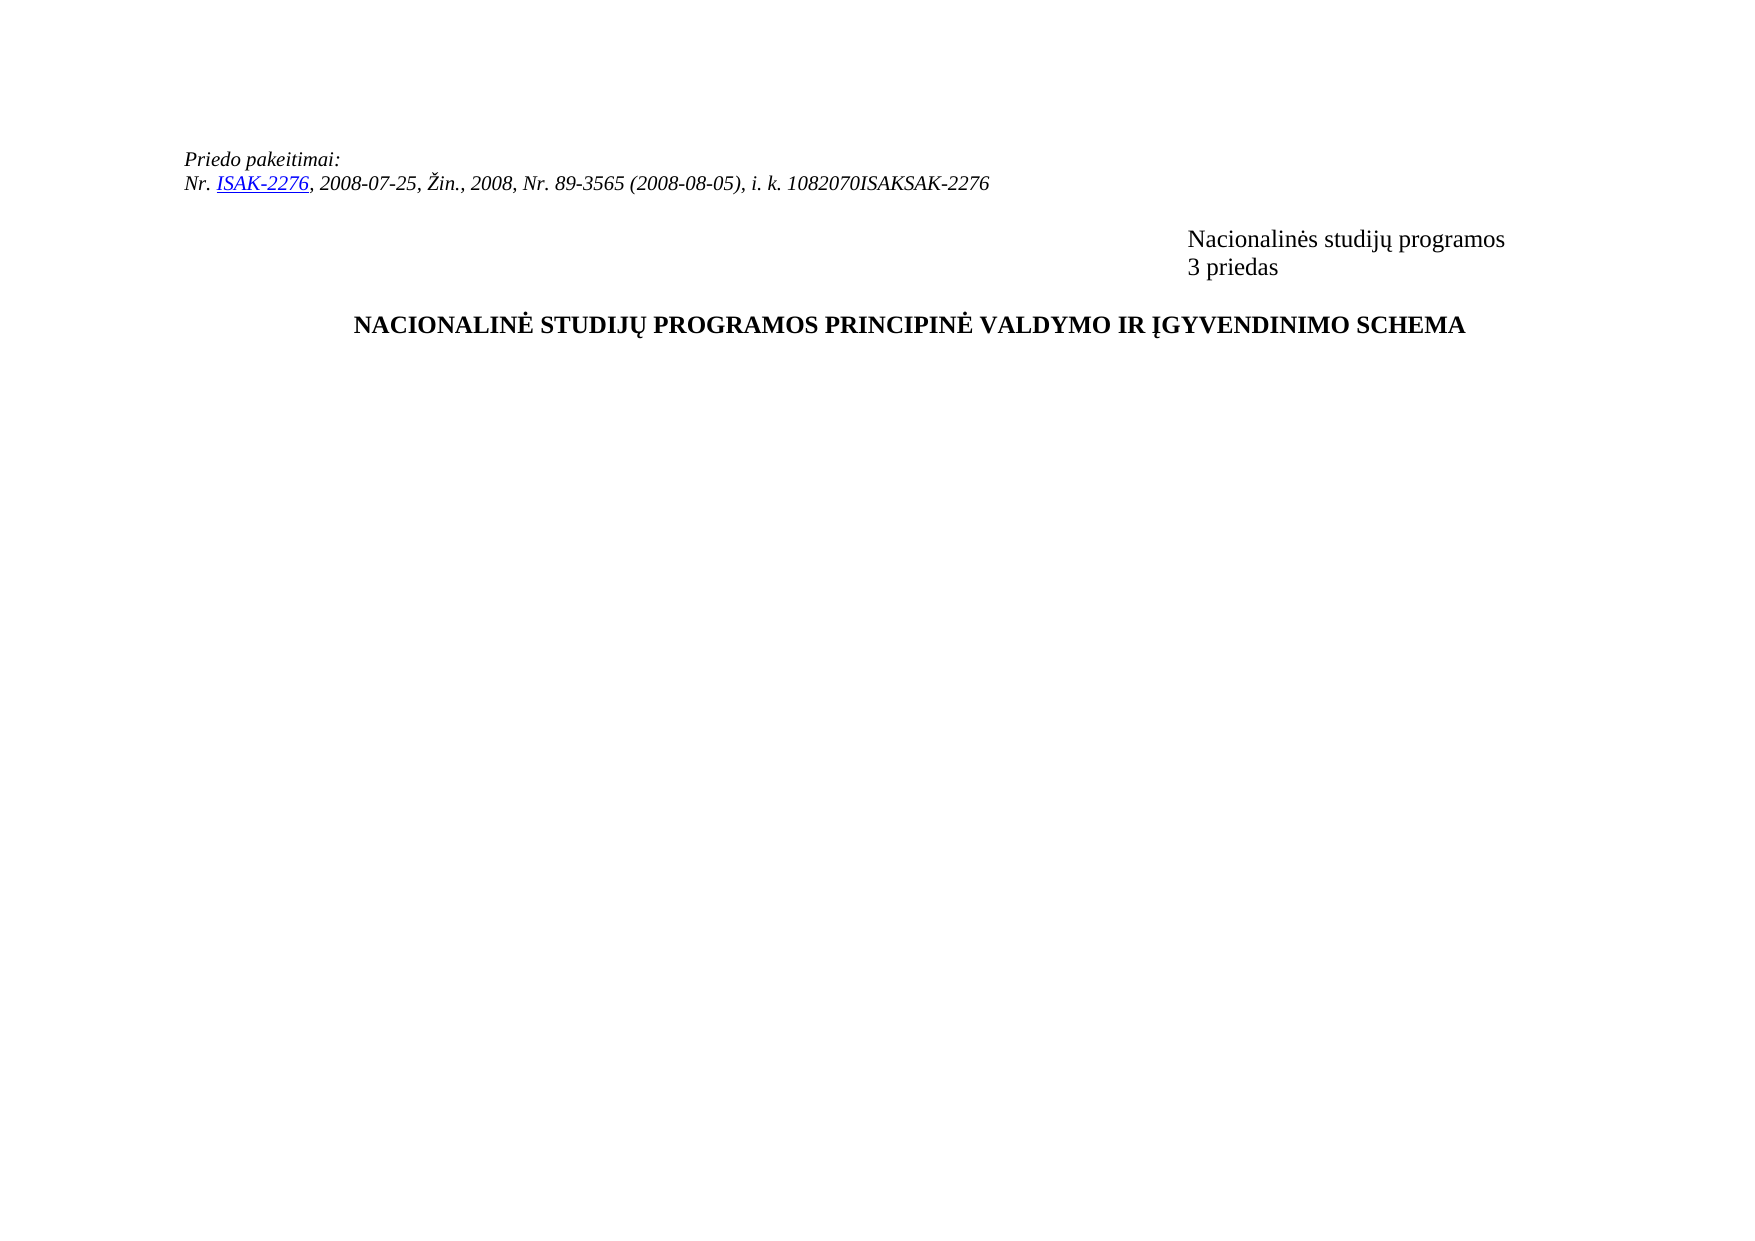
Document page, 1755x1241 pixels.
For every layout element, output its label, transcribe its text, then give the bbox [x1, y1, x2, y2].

text Priedo pakeitimai: [184, 147, 1636, 171]
text Nacionalinės studijų programos [184, 224, 1636, 252]
text 3 priedas [184, 252, 1636, 281]
text NACIONALINĖ STUDIJŲ PROGRAMOS PRINCIPINĖ VALDYMO IR ĮGYVENDINIMO SCHEMA [184, 310, 1636, 339]
text Nr. ISAK-2276, 2008-07-25, Žin., 2008, Nr. 89-3565 (2008-08-05), i. k. 1082070ISAKSAK-2276 [184, 171, 1636, 195]
